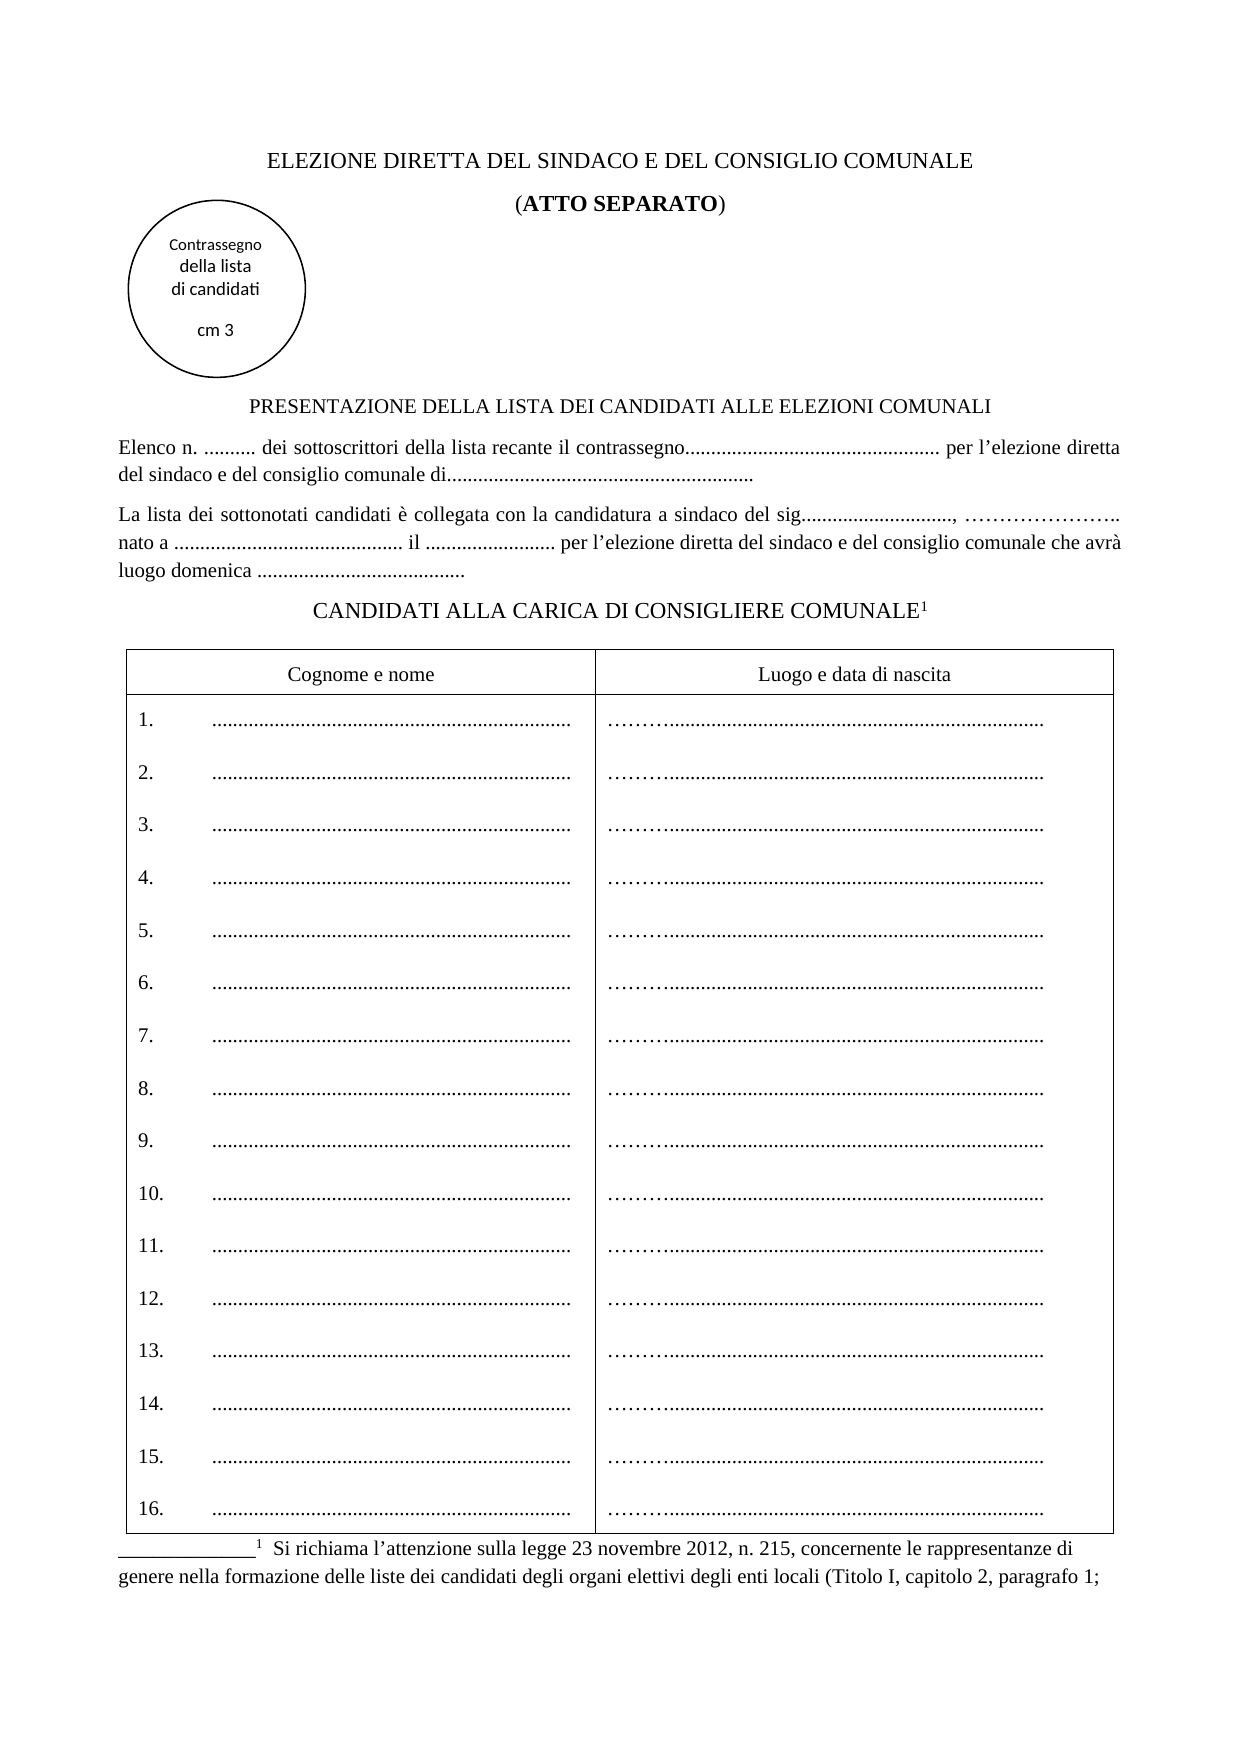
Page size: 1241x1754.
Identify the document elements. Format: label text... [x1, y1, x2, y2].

table_header Luogo e data di nascita [596, 650, 1113, 694]
text ____________1 Si richiama l’attenzione sulla legge 23 novembre 2012, n. 215, concernente le rappresentanze di genere nella formazione delle liste dei candidati degli organi elettivi degli enti locali (Titolo I, capitolo 2, paragrafo 1; [118, 1534, 1122, 1588]
text CANDIDATI ALLA CARICA DI CONSIGLIERE COMUNALE1 [118, 598, 1122, 624]
text ELEZIONE DIRETTA DEL SINDACO E DEL CONSIGLIO COMUNALE [118, 148, 1122, 174]
table_cell 1. ..................................................................... 2. ..................................................................... 3. ..................................................................... 4. ..................................................................... 5. ..................................................................... 6. ..................................................................... 7. ..................................................................... 8. ..................................................................... 9. ..................................................................... 10. ..................................................................... 11. ..................................................................... 12. ..................................................................... 13. ..................................................................... 14. ..................................................................... 15. ..................................................................... 16. ..................................................................... [127, 695, 595, 1533]
table_header Cognome e nome [127, 650, 595, 694]
table_cell ………........................................................................ ………........................................................................ ………........................................................................ ………........................................................................ ………........................................................................ ………........................................................................ ………........................................................................ ………........................................................................ ………........................................................................ ………........................................................................ ………........................................................................ ………........................................................................ ………........................................................................ ………........................................................................ ………........................................................................ ………........................................................................ [596, 695, 1113, 1533]
text La lista dei sottonotati candidati è collegata con la candidatura a sindaco del sig............................., ………………….. nato a ............................................ il ......................... per l’elezione diretta del sindaco e del consiglio comunale che avrà luogo domenica ........................................ [118, 502, 1122, 582]
text Elenco n. .......... dei sottoscrittori della lista recante il contrassegno................................................. per l’elezione diretta del sindaco e del consiglio comunale di........................................................... [118, 434, 1122, 486]
text PRESENTAZIONE DELLA LISTA DEI CANDIDATI ALLE ELEZIONI COMUNALI [118, 394, 1122, 418]
text (ATTO SEPARATO) [118, 190, 1122, 217]
